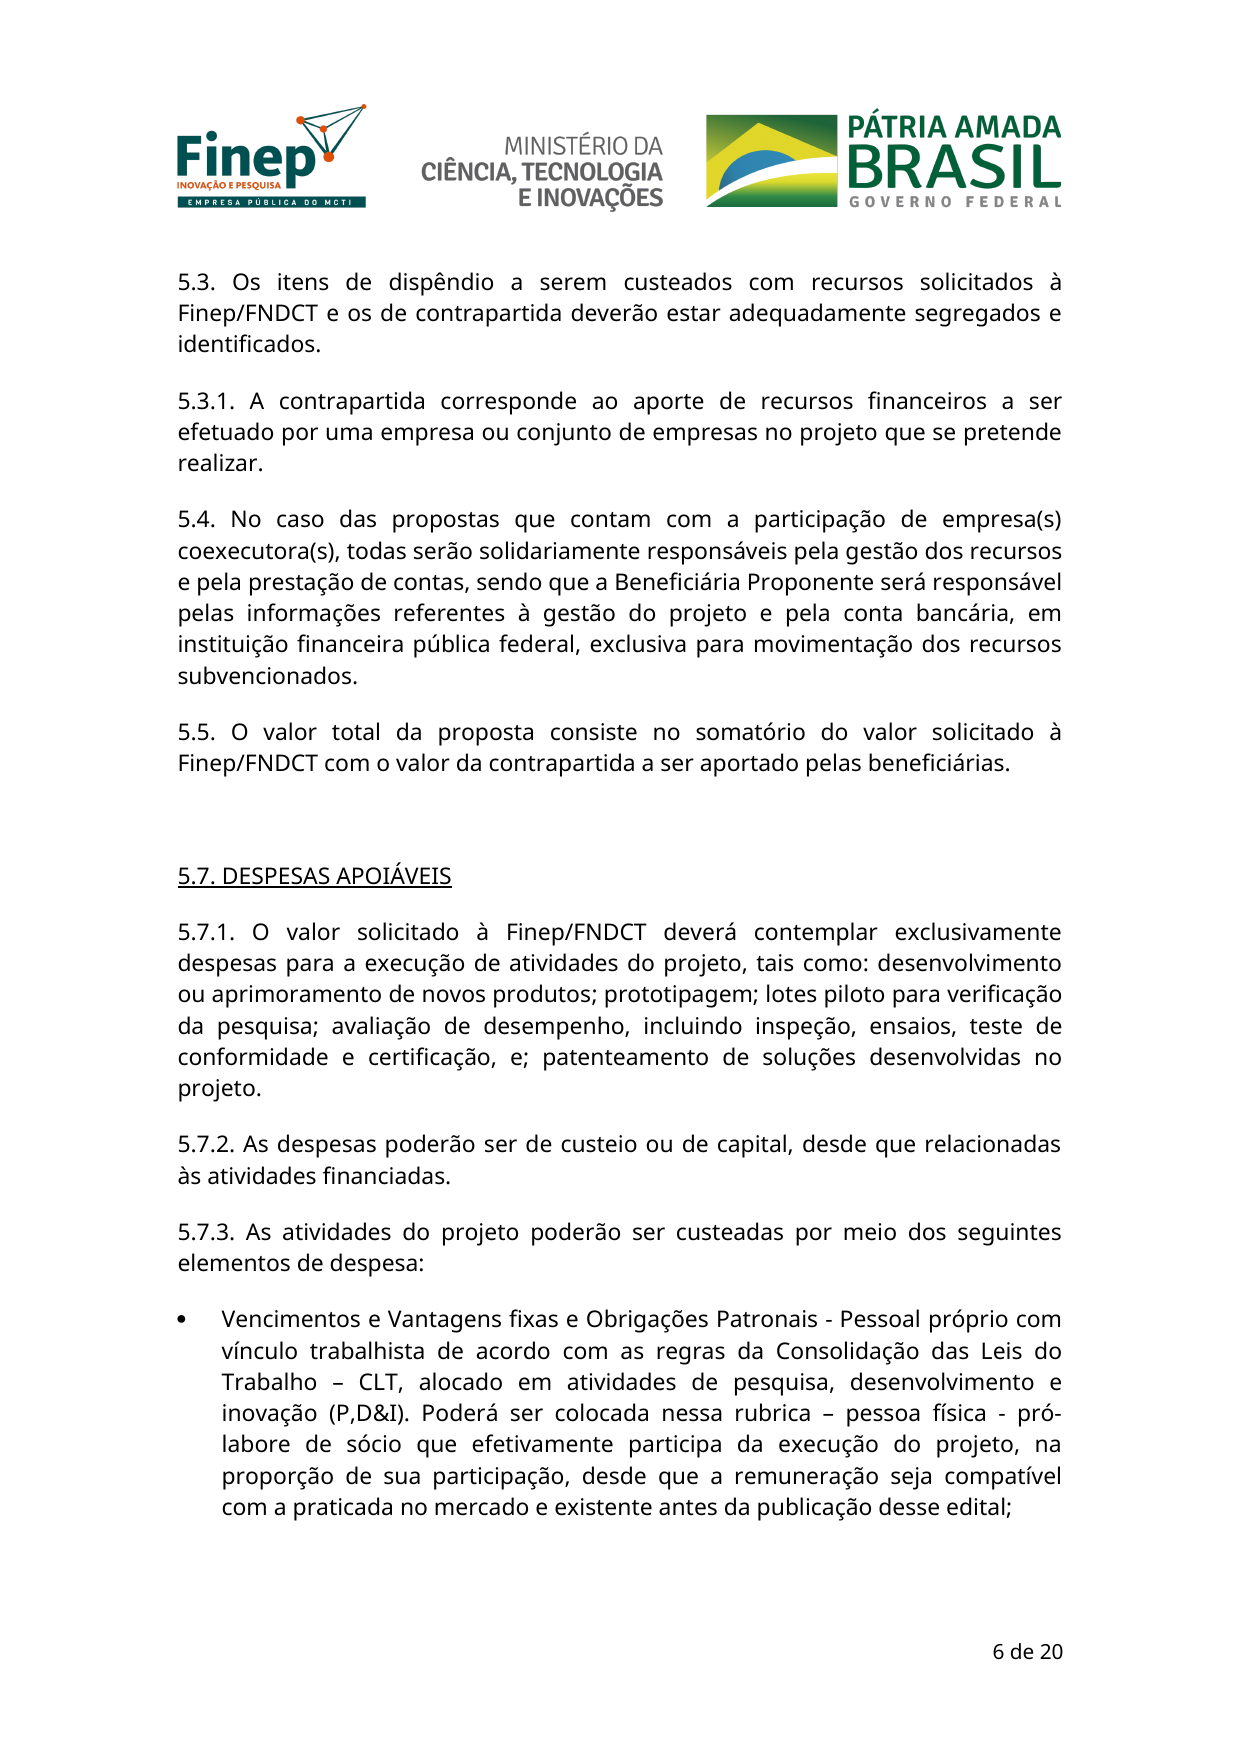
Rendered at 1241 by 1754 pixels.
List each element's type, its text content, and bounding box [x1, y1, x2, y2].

text 5.7.3. As atividades do projeto poderão ser custeadas por meio dos seguintes elementos de despesa: [177, 1216, 1063, 1278]
text 5.5. O valor total da proposta consiste no somatório do valor solicitado à Finep/FNDCT com o valor da contrapartida a ser aportado pelas beneficiárias. [177, 716, 1063, 778]
text 5.7.1. O valor solicitado à Finep/FNDCT deverá contemplar exclusivamente despesas para a execução de atividades do projeto, tais como: desenvolvimento ou aprimoramento de novos produtos; prototipagem; lotes piloto para verificação da pesquisa; avaliação de desempenho, incluindo inspeção, ensaios, teste de conformidade e certificação, e; patenteamento de soluções desenvolvidas no projeto. [177, 916, 1063, 1103]
text 5.7. DESPESAS APOIÁVEIS [177, 859, 1063, 891]
text 5.7.2. As despesas poderão ser de custeio ou de capital, desde que relacionadas às atividades financiadas. [177, 1128, 1063, 1191]
text 5.3.1. A contrapartida corresponde ao aporte de recursos financeiros a ser efetuado por uma empresa ou conjunto de empresas no projeto que se pretende realizar. [177, 384, 1063, 478]
text 5.4. No caso das propostas que contam com a participação de empresa(s) coexecutora(s), todas serão solidariamente responsáveis pela gestão dos recursos e pela prestação de contas, sendo que a Beneficiária Proponente será responsável pelas informações referentes à gestão do projeto e pela conta bancária, em instituição financeira pública federal, exclusiva para movimentação dos recursos subvencionados. [177, 503, 1063, 691]
text 5.3. Os itens de dispêndio a serem custeados com recursos solicitados à Finep/FNDCT e os de contrapartida deverão estar adequadamente segregados e identificados. [177, 266, 1063, 359]
list Vencimentos e Vantagens fixas e Obrigações Patronais - Pessoal próprio com vínculo trabalhista de acordo com as regras da Consolidação das Leis do Trabalho – CLT, alocado em atividades de pesquisa, desenvolvimento e inovação (P,D&I). Poderá ser colocada nessa rubrica – pessoa física - pró-labore de sócio que efetivamente participa da execução do projeto, na proporção de sua participação, desde que a remuneração seja compatível com a praticada no mercado e existente antes da publicação desse edital; [177, 1303, 1063, 1522]
